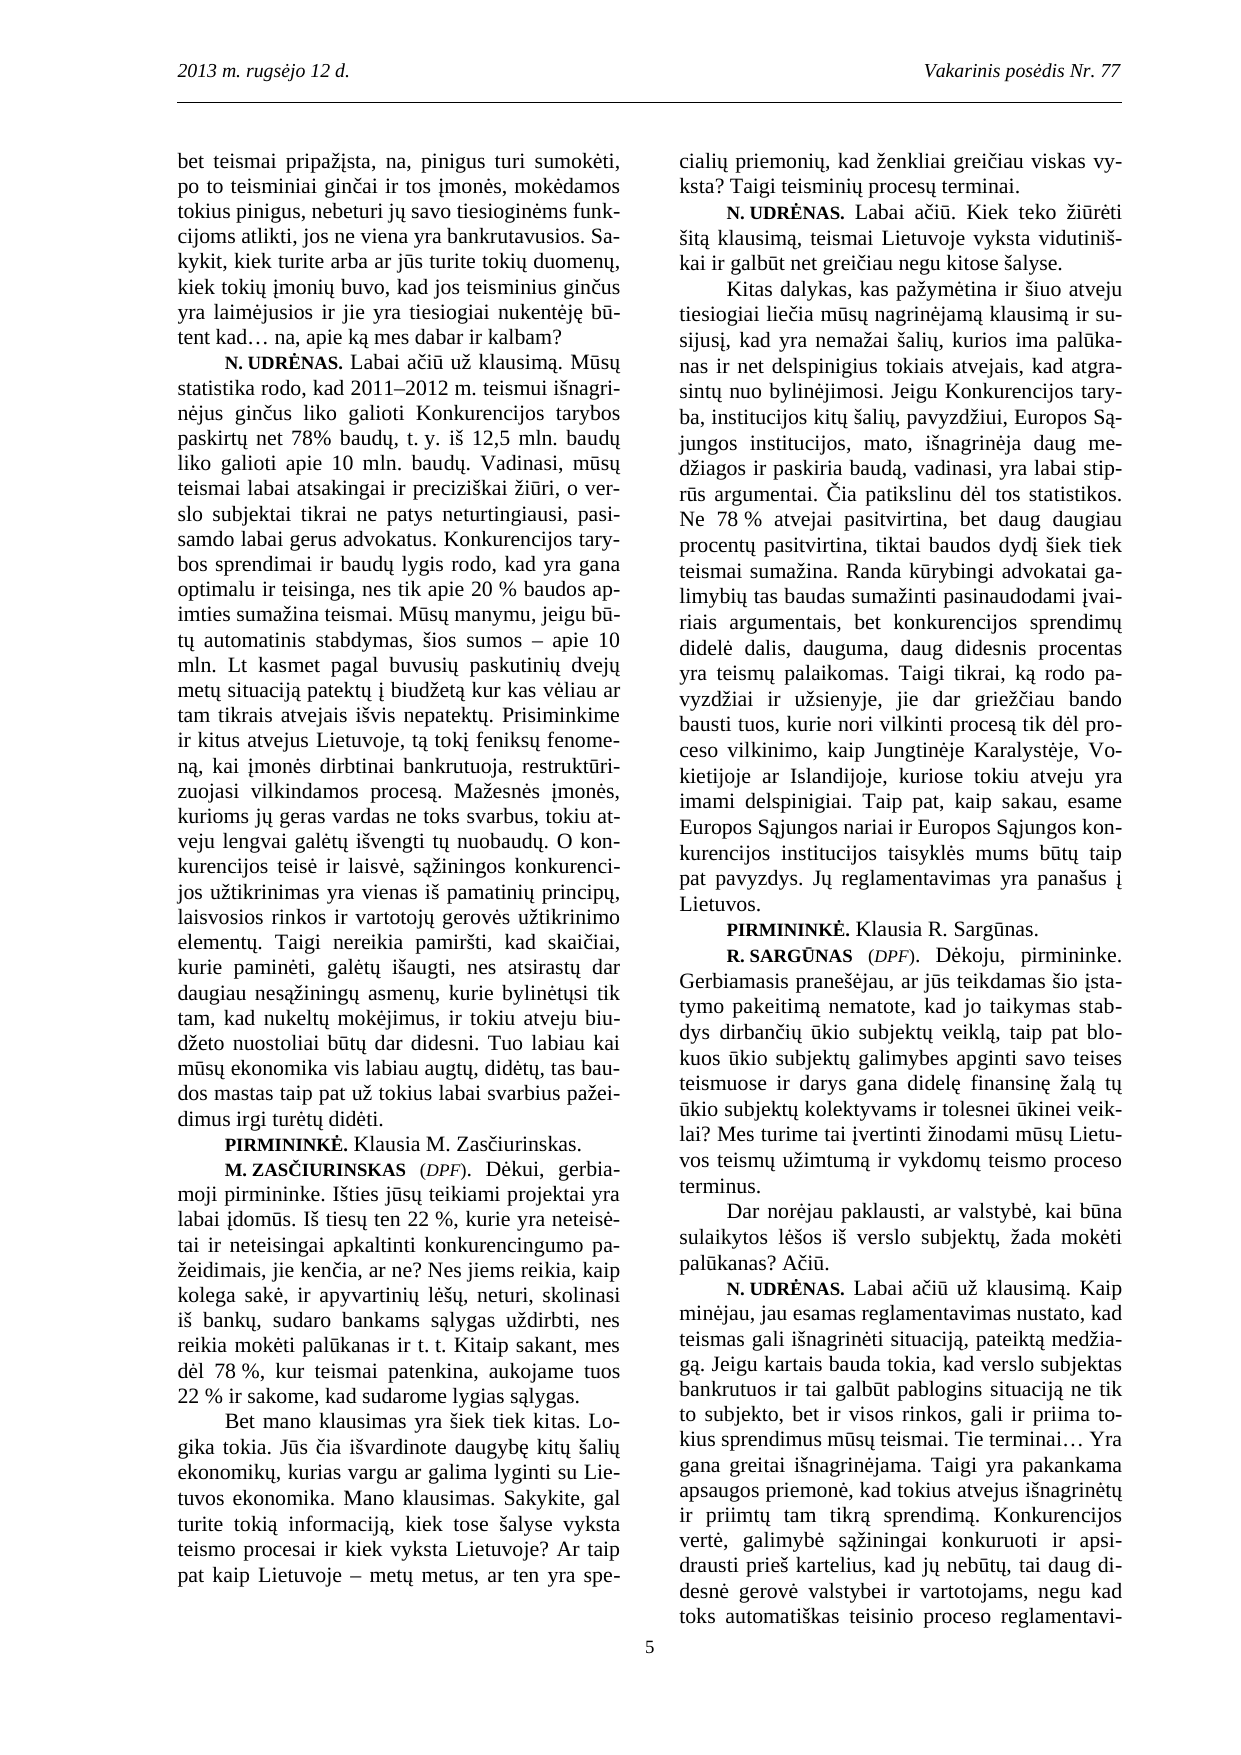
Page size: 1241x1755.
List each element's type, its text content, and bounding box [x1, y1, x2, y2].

text N. UDRĖNAS. La­bai ačiū už klau­si­mą. Kaip mi­nė­jau, jau esa­mas reg­la­men­ta­vi­mas nu­sta­to, kad teis­mas ga­li iš­nag­ri­nė­ti si­tu­a­ci­ją, pa­teik­tą me­džia­gą. Jei­gu kar­tais bau­da to­kia, kad ver­slo sub­jek­tas ban­kru­tuos ir tai gal­būt pa­blo­gins si­tu­a­ci­ją ne tik to sub­jek­to, bet ir vi­sos rin­kos, ga­li ir pri­ima to­kius spren­di­mus mū­sų teis­mai. Tie ter­mi­nai… Yra ga­na grei­tai iš­nag­ri­nė­ja­ma. Tai­gi yra pa­kan­ka­ma ap­sau­gos prie­mo­nė, kad to­kius at­ve­jus iš­nag­ri­nė­tų ir pri­im­tų tam tik­rą spren­di­mą. Kon­ku­ren­ci­jos ver­tė, ga­li­my­bė są­ži­nin­gai kon­ku­ruo­ti ir ap­si­draus­ti prieš kar­te­lius, kad jų ne­bū­tų, tai daug di­des­nė ge­ro­vė vals­ty­bei ir var­to­to­jams, ne­gu kad toks au­to­ma­tiš­kas tei­si­nio pro­ce­so reg­la­men­ta­vi­ [679, 1275, 1122, 1628]
text Bet ma­no klau­si­mas yra šiek tiek ki­tas. Lo­gi­ka to­kia. Jūs čia iš­var­di­no­te dau­gy­bę ki­tų ša­lių eko­no­mi­kų, ku­rias var­gu ar ga­li­ma ly­gin­ti su Lie­tu­vos eko­no­mi­ka. Ma­no klau­si­mas. Sa­ky­ki­te, gal tu­ri­te to­kią in­for­ma­ci­ją, kiek to­se ša­ly­se vyks­ta teis­mo pro­ce­sai ir kiek vyks­ta Lie­tu­vo­je? Ar taip pat kaip Lie­tu­vo­je – me­tų me­tus, ar ten yra spe­ [177, 1408, 620, 1587]
text PIRMININKĖ. Klau­sia R. Sar­gū­nas. [679, 916, 1122, 942]
text cia­lių prie­mo­nių, kad žen­kliai grei­čiau vis­kas vy­ks­ta? Tai­gi teis­mi­nių pro­ce­sų ter­mi­nai. [679, 148, 1122, 199]
text PIRMININKĖ. Klau­sia M. Zas­čiu­rins­kas. [177, 1131, 620, 1156]
text R. SARGŪNAS (DPF). Dė­ko­ju, pir­mi­nin­ke. Ger­bia­ma­sis pra­ne­šė­jau, ar jūs teik­da­mas šio įsta­ty­mo pa­kei­ti­mą ne­ma­to­te, kad jo tai­ky­mas stab­dys dir­ban­čių ūkio sub­jek­tų veik­lą, taip pat blo­kuos ūkio sub­jek­tų ga­li­my­bes ap­gin­ti sa­vo tei­ses teis­muo­se ir da­rys ga­na di­de­lę fi­nan­si­nę ža­lą tų ūkio sub­jek­tų ko­lek­ty­vams ir to­les­nei ūki­nei veik­lai? Mes tu­ri­me tai įver­tin­ti ži­no­da­mi mū­sų Lie­tu­vos teis­mų už­im­tu­mą ir vyk­do­mų teis­mo pro­ce­so ter­mi­nus. [679, 942, 1122, 1198]
text Dar no­rė­jau pa­klaus­ti, ar vals­ty­bė, kai bū­na su­lai­ky­tos lė­šos iš ver­slo sub­jek­tų, ža­da mo­kė­ti pa­lū­ka­nas? Ačiū. [679, 1198, 1122, 1275]
text N. UDRĖNAS. La­bai ačiū už klau­si­mą. Mū­sų sta­tis­ti­ka ro­do, kad 2011–2012 m. teis­mui iš­nag­ri­nė­jus gin­čus li­ko ga­lio­ti Kon­ku­ren­ci­jos ta­ry­bos pa­skir­tų net 78% bau­dų, t. y. iš 12,5 mln. bau­dų li­ko ga­lio­ti apie 10 mln. bau­dų. Va­di­na­si, mū­sų teis­mai la­bai at­sa­kin­gai ir pre­ci­ziš­kai žiū­ri, o ver­slo sub­jek­tai tik­rai ne pa­tys ne­tur­tin­giau­si, pa­si­sam­do la­bai ge­rus ad­vo­ka­tus. Kon­ku­ren­ci­jos ta­ry­bos spren­di­mai ir bau­dų ly­gis ro­do, kad yra ga­na op­ti­ma­lu ir tei­sin­ga, nes tik apie 20 % bau­dos ap­im­ties su­ma­ži­na teis­mai. Mū­sų ma­ny­mu, jei­gu bū­tų au­to­ma­ti­nis stab­dy­mas, šios su­mos – apie 10 mln. Lt kas­met pa­gal bu­vu­sių pas­ku­ti­nių dve­jų me­tų si­tu­a­ci­ją pa­tek­tų į biu­dže­tą kur kas vė­liau ar tam tik­rais at­ve­jais iš­vis ne­pa­tek­tų. Pri­si­min­ki­me ir ki­tus at­ve­jus Lie­tu­vo­je, tą to­kį fe­nik­sų fe­no­me­ną, kai įmo­nės dirb­ti­nai ban­kru­tuo­ja, re­struk­tū­ri­zuo­ja­si vil­kin­da­mos pro­ce­są. Ma­žes­nės įmo­nės, ku­rioms jų ge­ras var­das ne toks svar­bus, to­kiu at­ve­ju leng­vai ga­lė­tų iš­veng­ti tų nuo­bau­dų. O kon­ku­ren­ci­jos tei­sė ir lais­vė, są­ži­nin­gos kon­ku­ren­ci­jos už­tik­ri­ni­mas yra vie­nas iš pa­ma­ti­nių prin­ci­pų, lais­vo­sios rin­kos ir var­to­to­jų ge­ro­vės už­tik­ri­ni­mo ele­men­tų. Tai­gi ne­rei­kia pa­mirš­ti, kad skai­čiai, ku­rie pa­mi­nė­ti, ga­lė­tų iš­aug­ti, nes at­si­ras­tų dar dau­giau ne­są­ži­nin­gų as­me­nų, ku­rie by­li­nė­tų­si tik tam, kad nu­kel­tų mo­kė­ji­mus, ir to­kiu at­ve­ju biu­dže­to nuos­to­liai bū­tų dar di­des­ni. Tuo la­biau kai mū­sų eko­no­mi­ka vis la­biau aug­tų, di­dė­tų, tas bau­dos mas­tas taip pat už to­kius la­bai svar­bius pa­žei­di­mus ir­gi tu­rė­tų di­dė­ti. [177, 349, 620, 1131]
text Ki­tas da­ly­kas, kas pa­žy­mė­ti­na ir šiuo at­ve­ju tie­sio­giai lie­čia mū­sų nag­ri­nė­ja­mą klau­si­mą ir su­si­ju­sį, kad yra ne­ma­žai ša­lių, ku­rios ima pa­lū­ka­nas ir net dels­pi­ni­gius to­kiais at­ve­jais, kad at­gra­sin­tų nuo by­li­nė­ji­mo­si. Jei­gu Kon­ku­ren­ci­jos ta­ry­ba, ins­ti­tu­ci­jos ki­tų ša­lių, pa­vyz­džiui, Eu­ro­pos Są­jun­gos ins­ti­tu­ci­jos, ma­to, iš­nag­ri­nė­ja daug me­džia­gos ir pa­ski­ria bau­dą, va­di­na­si, yra la­bai stip­rūs ar­gu­men­tai. Čia pa­tiks­li­nu dėl tos sta­tis­ti­kos. Ne 78 % at­ve­jai pa­si­tvir­ti­na, bet daug dau­giau pro­cen­tų pa­si­tvir­ti­na, tik­tai bau­dos dy­dį šiek tiek teis­mai su­ma­ži­na. Ran­da kū­ry­bin­gi ad­vo­ka­tai ga­li­my­bių tas bau­das su­ma­žin­ti pa­si­nau­do­da­mi įvai­riais ar­gu­men­tais, bet kon­ku­ren­ci­jos spren­di­mų di­de­lė da­lis, dau­gu­ma, daug di­des­nis pro­cen­tas yra teis­mų pa­lai­ko­mas. Tai­gi tik­rai, ką ro­do pa­vyz­džiai ir už­sie­ny­je, jie dar griež­čiau ban­do baus­ti tuos, ku­rie no­ri vil­kin­ti pro­ce­są tik dėl pro­ce­so vil­ki­ni­mo, kaip Jung­ti­nė­je Ka­ra­lys­tė­je, Vo­kie­ti­jo­je ar Is­lan­di­jo­je, ku­rio­se to­kiu at­ve­ju yra ima­mi dels­pi­ni­giai. Taip pat, kaip sa­kau, esa­me Eu­ro­pos Są­jun­gos na­riai ir Eu­ro­pos Są­jun­gos kon­ku­ren­ci­jos ins­ti­tu­ci­jos tai­syk­lės mums bū­tų taip pat pa­vyz­dys. Jų reg­la­men­ta­vi­mas yra pa­na­šus į Lie­tu­vos. [679, 276, 1122, 916]
text N. UDRĖNAS. La­bai ačiū. Kiek te­ko žiū­rė­ti ši­tą klau­si­mą, teis­mai Lie­tu­vo­je vyks­ta vi­du­ti­niš­kai ir gal­būt net grei­čiau ne­gu ki­to­se ša­ly­se. [679, 199, 1122, 276]
text M. ZASČIURINSKAS (DPF). Dė­kui, ger­bia­mo­ji pir­mi­nin­ke. Iš­ties jū­sų tei­kia­mi pro­jek­tai yra la­bai įdo­mūs. Iš tie­sų ten 22 %, ku­rie yra ne­tei­sė­tai ir ne­tei­sin­gai ap­kal­tin­ti kon­ku­ren­cin­gu­mo pa­žei­di­mais, jie ken­čia, ar ne? Nes jiems rei­kia, kaip ko­le­ga sa­kė, ir apy­var­ti­nių lė­šų, ne­tu­ri, sko­li­na­si iš ban­kų, su­da­ro ban­kams są­ly­gas už­dirb­ti, nes rei­kia mo­kė­ti pa­lū­ka­nas ir t. t. Ki­taip sa­kant, mes dėl 78 %, kur teis­mai pa­ten­ki­na, au­ko­ja­me tuos 22 % ir sa­ko­me, kad su­da­ro­me ly­gias są­ly­gas. [177, 1156, 620, 1408]
text bet teis­mai pri­pa­žįs­ta, na, pi­ni­gus tu­ri su­mo­kė­ti, po to teis­mi­niai gin­čai ir tos įmo­nės, mo­kė­da­mos to­kius pi­ni­gus, ne­be­tu­ri jų sa­vo tie­sio­gi­nėms fun­k­ci­joms at­lik­ti, jos ne vie­na yra ban­kru­ta­vu­sios. Sa­ky­kit, kiek tu­ri­te ar­ba ar jūs tu­ri­te to­kių duo­me­nų, kiek to­kių įmo­nių bu­vo, kad jos teis­mi­nius gin­čus yra lai­mė­ju­sios ir jie yra tie­sio­giai nu­ken­tė­ję bū­tent kad… na, apie ką mes da­bar ir kal­bam? [177, 148, 620, 349]
